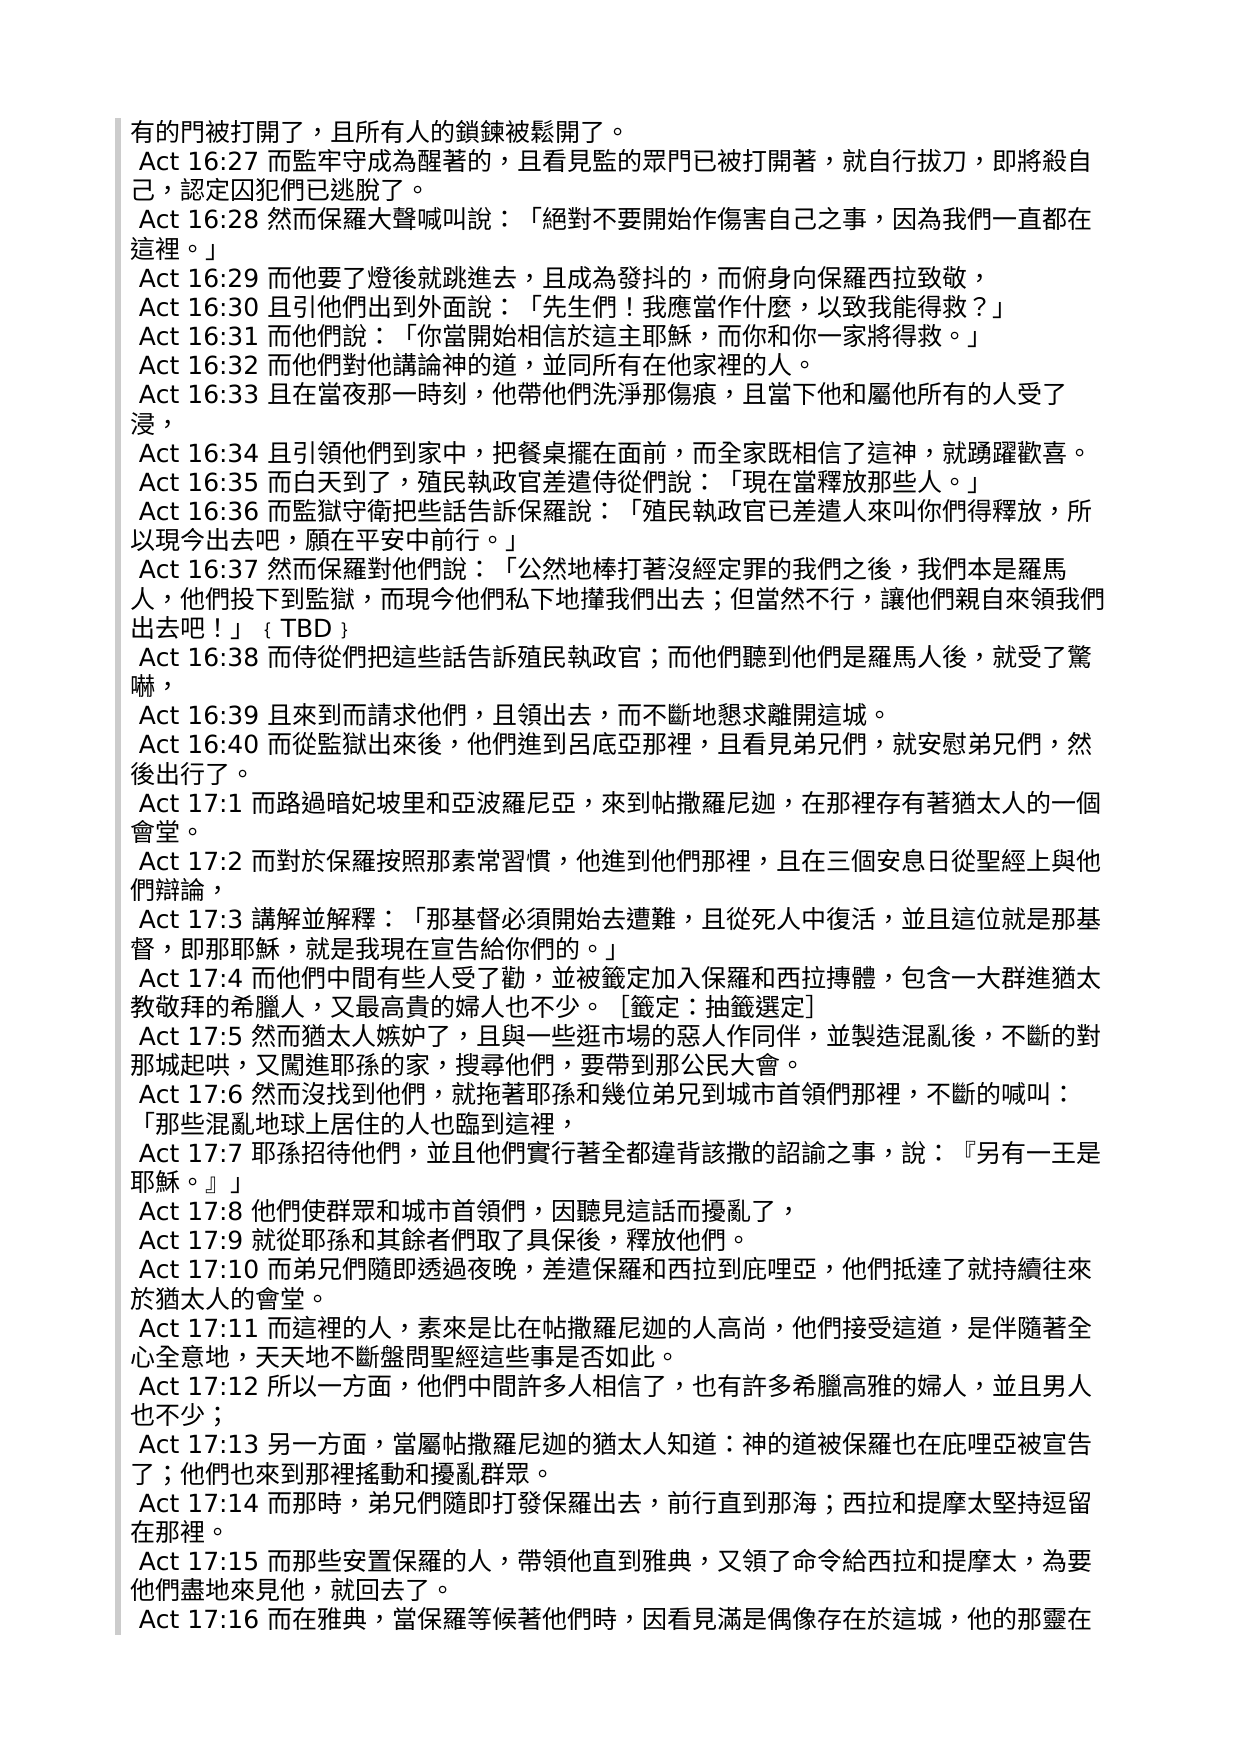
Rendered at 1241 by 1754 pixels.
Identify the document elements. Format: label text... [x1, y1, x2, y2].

table_header 有的門被打開了，且所有人的鎖鍊被鬆開了。 Act 16:27 而監牢守成為醒著的，且看見監的眾門已被打開著，就自行拔刀，即將殺自己，認定囚犯們已逃脫了。 Act 16:28 然而保羅大聲喊叫說：「絕對不要開始作傷害自己之事，因為我們一直都在這裡。」 Act 16:29 而他要了燈後就跳進去，且成為發抖的，而俯身向保羅西拉致敬， Act 16:30 且引他們出到外面說：「先生們！我應當作什麼，以致我能得救？」 Act 16:31 而他們說：「你當開始相信於這主耶穌，而你和你一家將得救。」 Act 16:32 而他們對他講論神的道，並同所有在他家裡的人。 Act 16:33 且在當夜那一時刻，他帶他們洗淨那傷㾗，且當下他和屬他所有的人受了浸， Act 16:34 且引領他們到家中，把餐桌擺在面前，而全家既相信了這神，就踴躍歡喜。 Act 16:35 而白天到了，殖民執政官差遣侍從們說：「現在當釋放那些人。」 Act 16:36 而監獄守衛把些話告訴保羅說：「殖民執政官已差遣人來叫你們得釋放，所以現今出去吧，願在平安中前行。」 Act 16:37 然而保羅對他們說：「公然地棒打著沒經定罪的我們之後，我們本是羅馬人，他們投下到監獄，而現今他們私下地攆我們出去；但當然不行，讓他們親自來領我們出去吧！」﹛TBD﹜ Act 16:38 而侍從們把這些話告訴殖民執政官；而他們聽到他們是羅馬人後，就受了驚嚇， Act 16:39 且來到而請求他們，且領出去，而不斷地懇求離開這城。 Act 16:40 而從監獄出來後，他們進到呂底亞那裡，且看見弟兄們，就安慰弟兄們，然後出行了。 Act 17:1 而路過暗妃坡里和亞波羅尼亞，來到帖撒羅尼迦，在那裡存有著猶太人的一個會堂。 Act 17:2 而對於保羅按照那素常習慣，他進到他們那裡，且在三個安息日從聖經上與他們辯論， Act 17:3 講解並解釋：「那基督必須開始去遭難，且從死人中復活，並且這位就是那基督，即那耶穌，就是我現在宣告給你們的。」 Act 17:4 而他們中間有些人受了勸，並被籤定加入保羅和西拉摶體，包含一大群進猶太教敬拜的希臘人，又最高貴的婦人也不少。［籤定：抽籤選定］ Act 17:5 然而猶太人嫉妒了，且與一些逛市場的惡人作同伴，並製造混亂後，不斷的對那城起哄，又闖進耶孫的家，搜尋他們，要帶到那公民大會。 Act 17:6 然而沒找到他們，就拖著耶孫和幾位弟兄到城市首領們那裡，不斷的喊叫：「那些混亂地球上居住的人也臨到這裡， Act 17:7 耶孫招待他們，並且他們實行著全都違背該撒的詔諭之事，說：『另有一王是耶穌。』」 Act 17:8 他們使群眾和城市首領們，因聽見這話而擾亂了， Act 17:9 就從耶孫和其餘者們取了具保後，釋放他們。 Act 17:10 而弟兄們隨即透過夜晚，差遣保羅和西拉到庇哩亞，他們抵達了就持續往來於猶太人的會堂。 Act 17:11 而這裡的人，素來是比在帖撒羅尼迦的人高尚，他們接受這道，是伴隨著全心全意地，天天地不斷盤問聖經這些事是否如此。 Act 17:12 所以一方面，他們中間許多人相信了，也有許多希臘高雅的婦人，並且男人也不少； Act 17:13 另一方面，當屬帖撒羅尼迦的猶太人知道：神的道被保羅也在庇哩亞被宣告了；他們也來到那裡搖動和擾亂群眾。 Act 17:14 而那時，弟兄們隨即打發保羅出去，前行直到那海；西拉和提摩太堅持逗留在那裡。 Act 17:15 而那些安置保羅的人，帶領他直到雅典，又領了命令給西拉和提摩太，為要他們盡地來見他，就回去了。 Act 17:16 而在雅典，當保羅等候著他們時，因看見滿是偶像存在於這城，他的那靈在 [121, 118, 1122, 1635]
